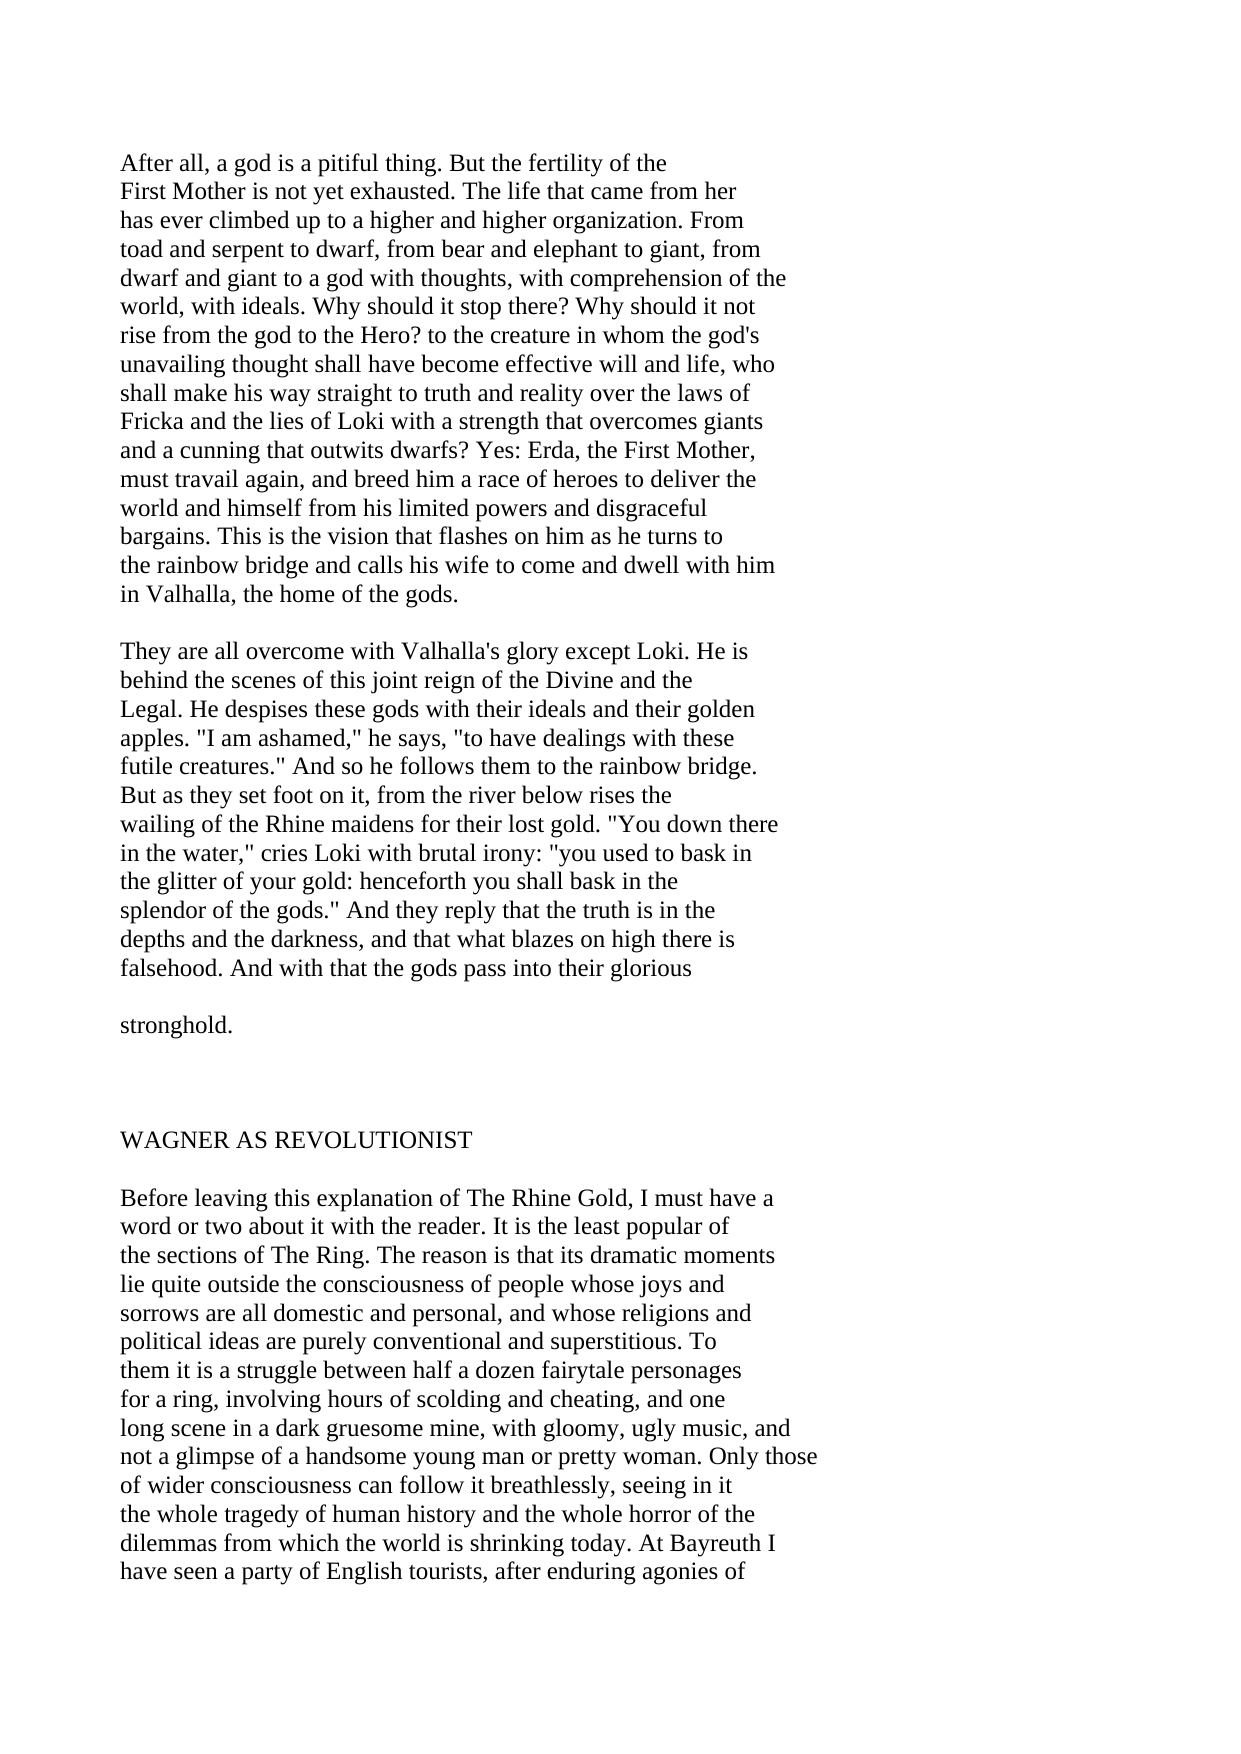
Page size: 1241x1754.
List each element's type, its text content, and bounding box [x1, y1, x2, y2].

text world and himself from his limited powers and disgraceful [120, 493, 1120, 521]
text falsehood. And with that the gods pass into their glorious [120, 953, 1120, 981]
text apples. "I am ashamed," he says, "to have dealings with these [120, 723, 1120, 751]
text long scene in a dark gruesome mine, with gloomy, ugly music, and [120, 1413, 1120, 1441]
text world, with ideals. Why should it stop there? Why should it not [120, 291, 1120, 320]
text dwarf and giant to a god with thoughts, with comprehension of the [120, 263, 1120, 291]
text splendor of the gods." And they reply that the truth is in the [120, 895, 1120, 924]
text for a ring, involving hours of scolding and cheating, and one [120, 1384, 1120, 1413]
text Legal. He despises these gods with their ideals and their golden [120, 694, 1120, 723]
text behind the scenes of this joint reign of the Divine and the [120, 665, 1120, 694]
text WAGNER AS REVOLUTIONIST [120, 1125, 1120, 1154]
text and a cunning that outwits dwarfs? Yes: Erda, the First Mother, [120, 435, 1120, 464]
text lie quite outside the consciousness of people whose joys and [120, 1269, 1120, 1298]
text They are all overcome with Valhalla's glory except Loki. He is [120, 636, 1120, 665]
text dilemmas from which the world is shrinking today. At Bayreuth I [120, 1528, 1120, 1556]
text them it is a struggle between half a dozen fairytale personages [120, 1355, 1120, 1384]
text rise from the god to the Hero? to the creature in whom the god's [120, 320, 1120, 349]
text in Valhalla, the home of the gods. [120, 579, 1120, 608]
text in the water," cries Loki with brutal irony: "you used to bask in [120, 838, 1120, 866]
text not a glimpse of a handsome young man or pretty woman. Only those [120, 1441, 1120, 1470]
text Fricka and the lies of Loki with a strength that overcomes giants [120, 406, 1120, 435]
text must travail again, and breed him a race of heroes to deliver the [120, 464, 1120, 493]
text depths and the darkness, and that what blazes on high there is [120, 924, 1120, 953]
text political ideas are purely conventional and superstitious. To [120, 1326, 1120, 1355]
text have seen a party of English tourists, after enduring agonies of [120, 1556, 1120, 1585]
text shall make his way straight to truth and reality over the laws of [120, 378, 1120, 406]
text the glitter of your gold: henceforth you shall bask in the [120, 866, 1120, 895]
text of wider consciousness can follow it breathlessly, seeing in it [120, 1470, 1120, 1499]
text unavailing thought shall have become effective will and life, who [120, 349, 1120, 378]
text First Mother is not yet exhausted. The life that came from her [120, 176, 1120, 205]
text bargains. This is the vision that flashes on him as he turns to [120, 521, 1120, 550]
text futile creatures." And so he follows them to the rainbow bridge. [120, 751, 1120, 780]
text wailing of the Rhine maidens for their lost gold. "You down there [120, 809, 1120, 838]
text has ever climbed up to a higher and higher organization. From [120, 205, 1120, 234]
text the rainbow bridge and calls his wife to come and dwell with him [120, 550, 1120, 579]
text But as they set foot on it, from the river below rises the [120, 780, 1120, 809]
text word or two about it with the reader. It is the least popular of [120, 1211, 1120, 1240]
text sorrows are all domestic and personal, and whose religions and [120, 1298, 1120, 1326]
text toad and serpent to dwarf, from bear and elephant to giant, from [120, 234, 1120, 263]
text stronghold. [120, 1010, 1120, 1039]
text the sections of The Ring. The reason is that its dramatic moments [120, 1240, 1120, 1269]
text After all, a god is a pitiful thing. But the fertility of the [120, 148, 1120, 176]
text Before leaving this explanation of The Rhine Gold, I must have a [120, 1183, 1120, 1211]
text the whole tragedy of human history and the whole horror of the [120, 1499, 1120, 1528]
